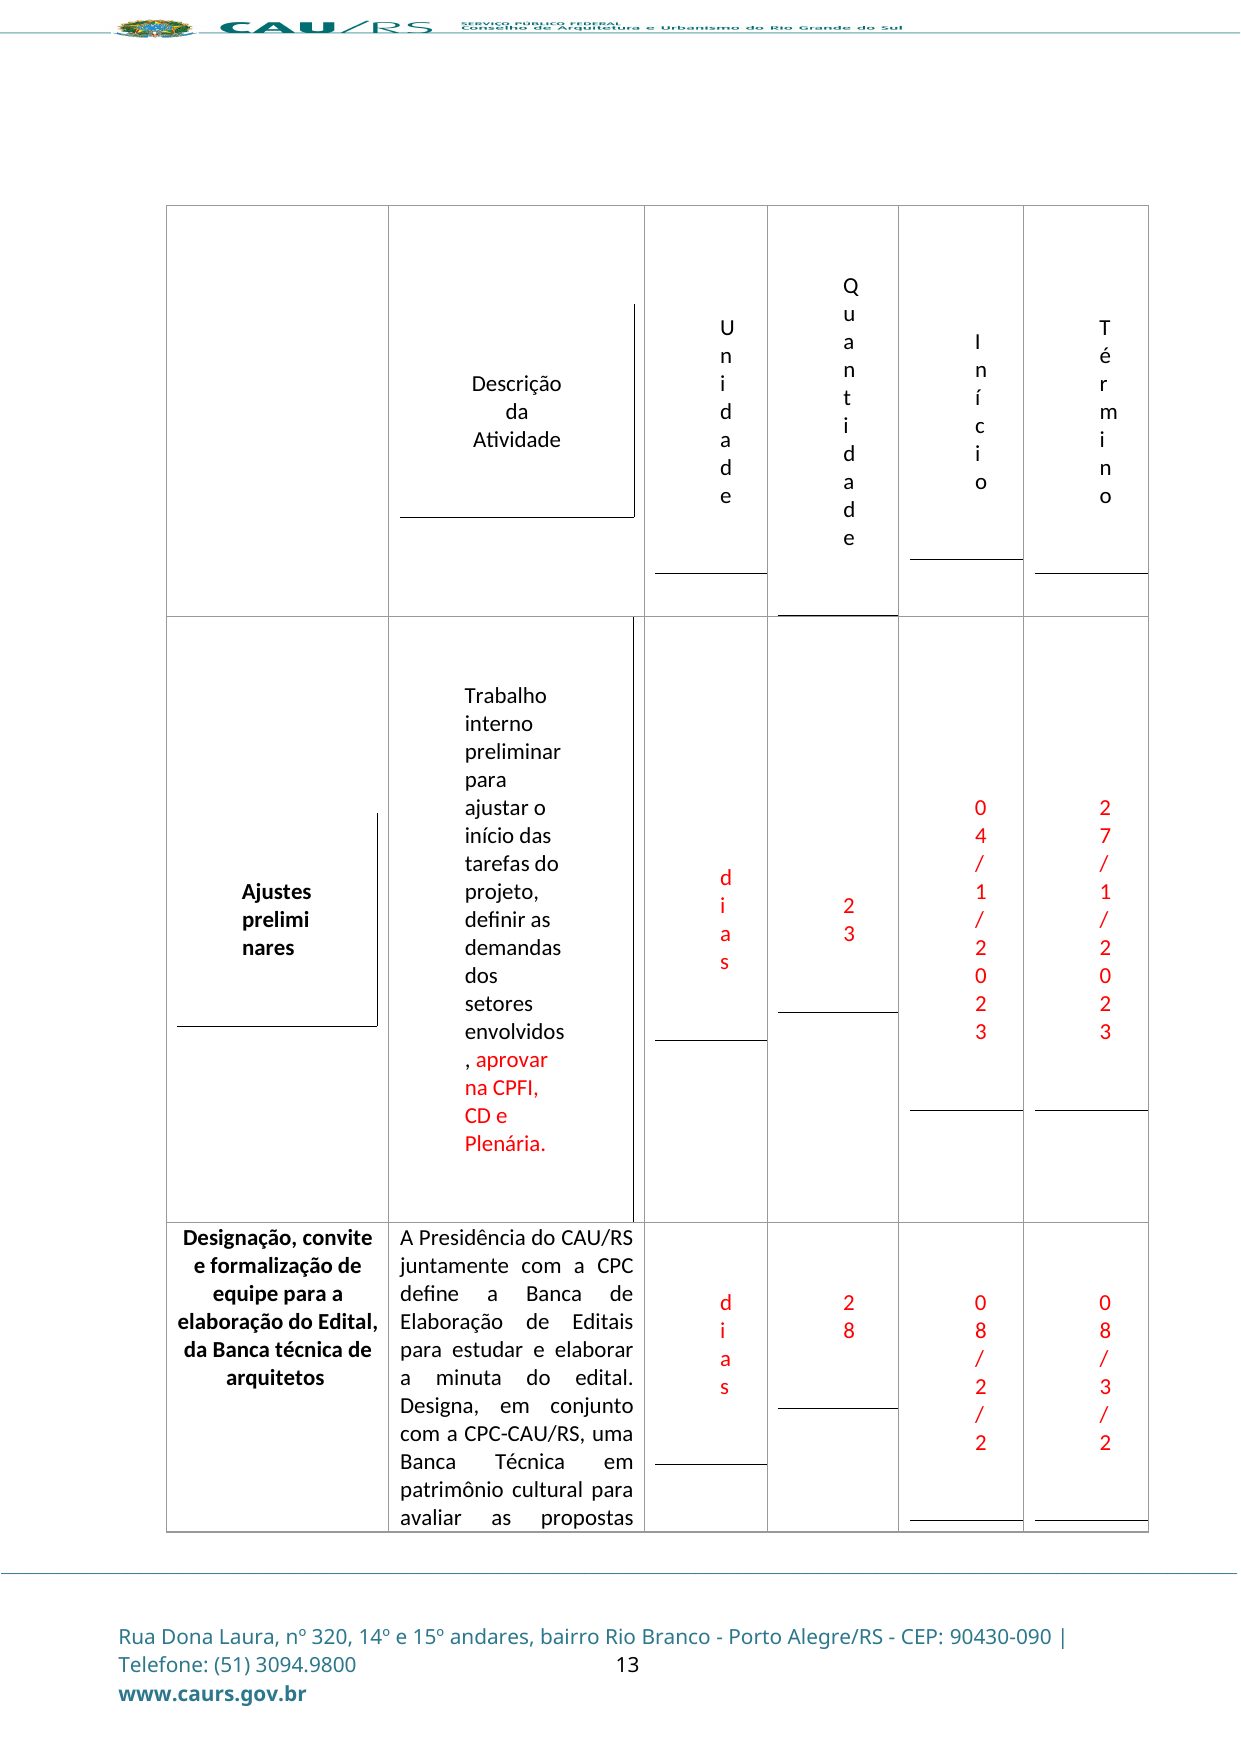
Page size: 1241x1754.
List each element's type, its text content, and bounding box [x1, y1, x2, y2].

table_cell Unidade [645, 206, 767, 616]
table_cell Término [1024, 206, 1148, 616]
table_cell 28 [768, 1223, 898, 1531]
table_cell [167, 206, 388, 616]
table_cell [634, 617, 644, 1222]
table_cell 08/2/2 [899, 1223, 1023, 1531]
table_cell 23 [768, 617, 898, 1222]
table_cell 27/1/2023 [1024, 617, 1148, 1222]
table_cell Ajustes preliminares [167, 617, 388, 1222]
table_cell dias [645, 617, 767, 1222]
table_cell dias [645, 1223, 767, 1531]
table_cell Quantidade [768, 206, 898, 616]
table_cell A Presidência do CAU/RS juntamente com a CPC define a Banca de Elaboração de Editais para estudar e elaborar a minuta do edital. Designa, em conjunto com a CPC-CAU/RS, uma Banca Técnica em patrimônio cultural para avaliar as propostas [389, 1223, 644, 1531]
table_cell 04/1/2023 [899, 617, 1023, 1222]
table_cell Designação, convite e formalização de equipe para a elaboração do Edital, da Banca técnica de arquitetos [167, 1223, 388, 1531]
table_cell Descrição da Atividade [389, 206, 644, 616]
table_cell Início [899, 206, 1023, 616]
table_cell Trabalho interno preliminar para ajustar o início das tarefas do projeto, definir as demandas dos setores envolvidos, aprovar na CPFI, CD e Plenária. [389, 617, 633, 1222]
table_cell 08/3/2 [1024, 1223, 1148, 1531]
